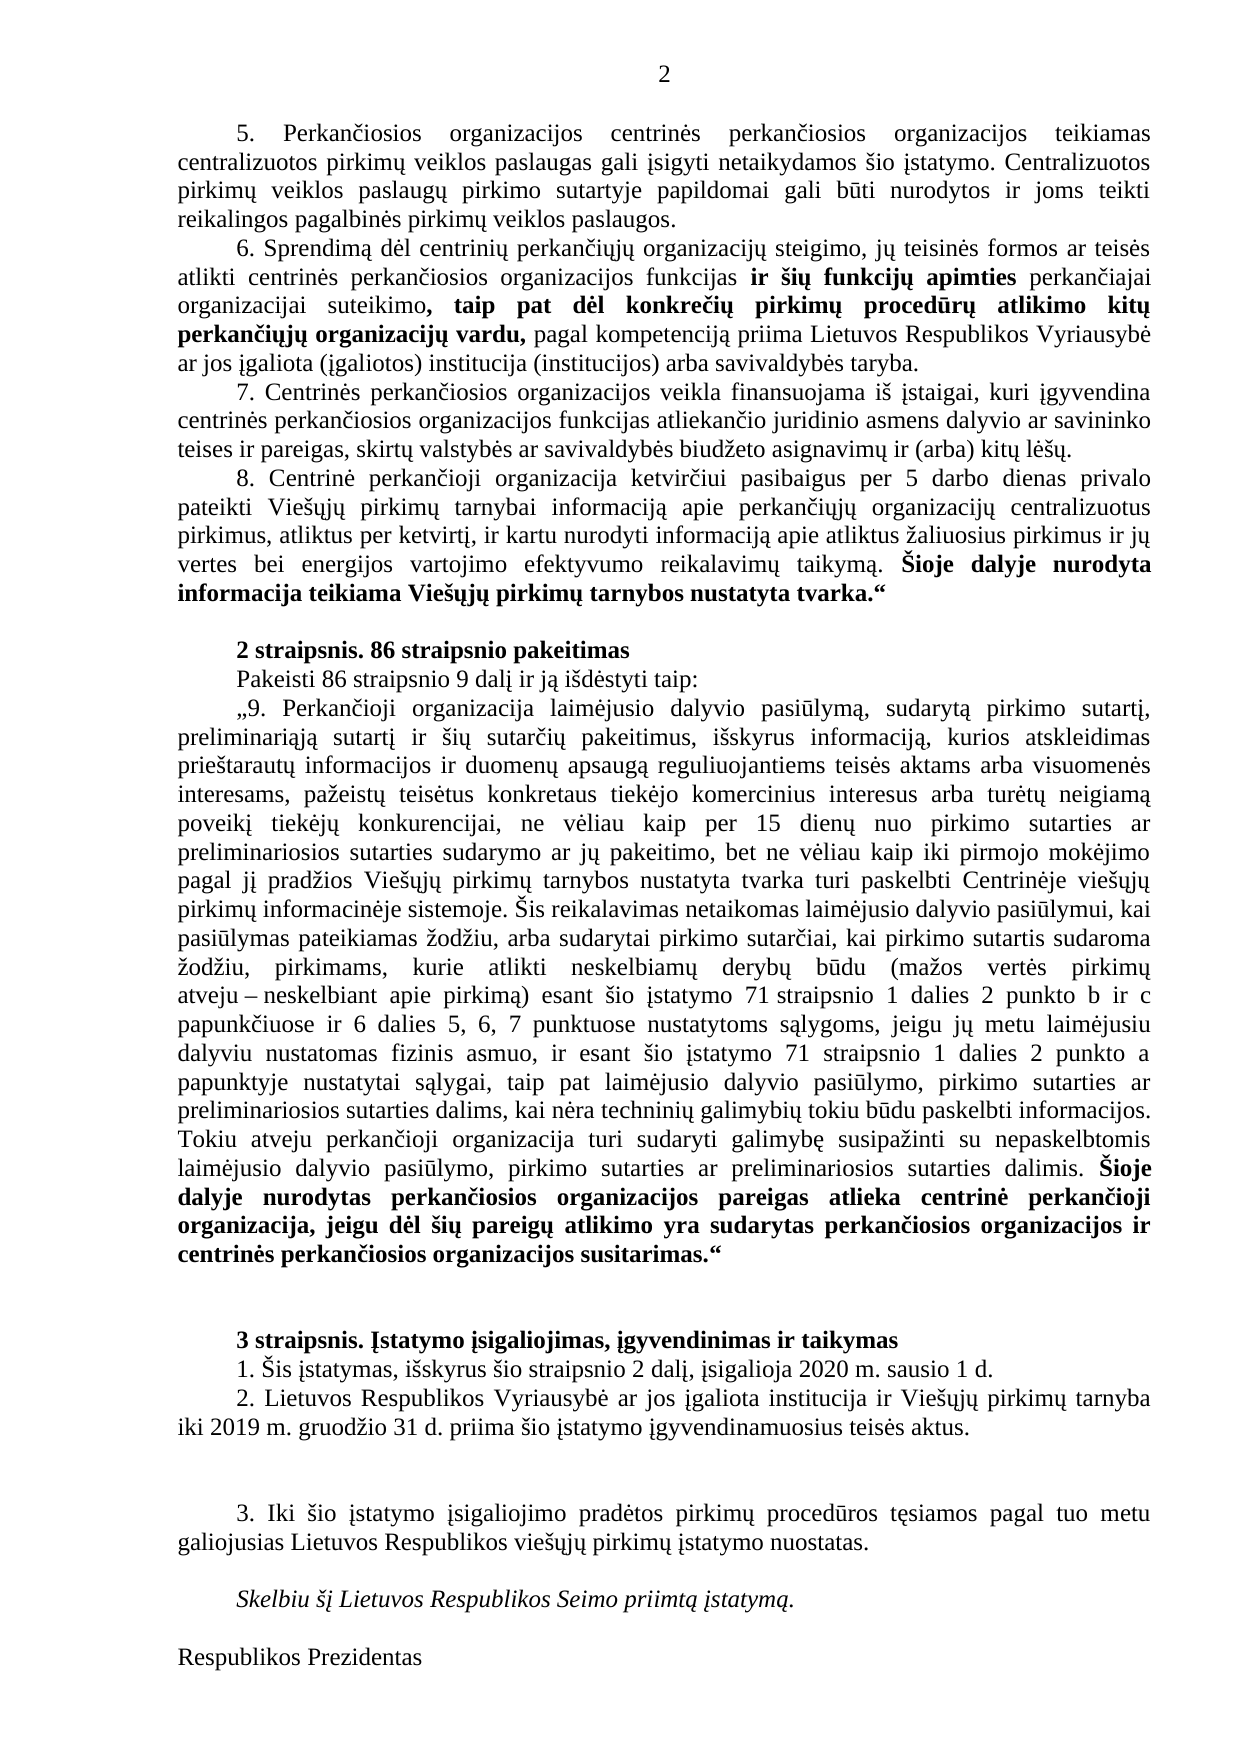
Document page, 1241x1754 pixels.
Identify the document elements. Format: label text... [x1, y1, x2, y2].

text 2. Lietuvos Respublikos Vyriausybė ar jos įgaliota institucija ir Viešųjų pirkimų tarnyba iki 2019 m. gruodžio 31 d. priima šio įstatymo įgyvendinamuosius teisės aktus. [177, 1383, 1152, 1441]
text 1. Šis įstatymas, išskyrus šio straipsnio 2 dalį, įsigalioja 2020 m. sausio 1 d. [177, 1354, 1152, 1383]
text 2 straipsnis. 86 straipsnio pakeitimas [177, 636, 1152, 664]
text Pakeisti 86 straipsnio 9 dalį ir ją išdėstyti taip: [177, 664, 1152, 693]
text 7. Centrinės perkančiosios organizacijos veikla finansuojama iš įstaigai, kuri įgyvendina centrinės perkančiosios organizacijos funkcijas atliekančio juridinio asmens dalyvio ar savininko teises ir pareigas, skirtų valstybės ar savivaldybės biudžeto asignavimų ir (arba) kitų lėšų. [177, 377, 1152, 463]
text 3. Iki šio įstatymo įsigaliojimo pradėtos pirkimų procedūros tęsiamos pagal tuo metu galiojusias Lietuvos Respublikos viešųjų pirkimų įstatymo nuostatas. [177, 1498, 1152, 1556]
text „9. Perkančioji organizacija laimėjusio dalyvio pasiūlymą, sudarytą pirkimo sutartį, preliminariąją sutartį ir šių sutarčių pakeitimus, išskyrus informaciją, kurios atskleidimas prieštarautų informacijos ir duomenų apsaugą reguliuojantiems teisės aktams arba visuomenės interesams, pažeistų teisėtus konkretaus tiekėjo komercinius interesus arba turėtų neigiamą poveikį tiekėjų konkurencijai, ne vėliau kaip per 15 dienų nuo pirkimo sutarties ar preliminariosios sutarties sudarymo ar jų pakeitimo, bet ne vėliau kaip iki pirmojo mokėjimo pagal jį pradžios Viešųjų pirkimų tarnybos nustatyta tvarka turi paskelbti Centrinėje viešųjų pirkimų informacinėje sistemoje. Šis reikalavimas netaikomas laimėjusio dalyvio pasiūlymui, kai pasiūlymas pateikiamas žodžiu, arba sudarytai pirkimo sutarčiai, kai pirkimo sutartis sudaroma žodžiu, pirkimams, kurie atlikti neskelbiamų derybų būdu (mažos vertės pirkimų atveju – neskelbiant apie pirkimą) esant šio įstatymo 71 straipsnio 1 dalies 2 punkto b ir c papunkčiuose ir 6 dalies 5, 6, 7 punktuose nustatytoms sąlygoms, jeigu jų metu laimėjusiu dalyviu nustatomas fizinis asmuo, ir esant šio įstatymo 71 straipsnio 1 dalies 2 punkto a papunktyje nustatytai sąlygai, taip pat laimėjusio dalyvio pasiūlymo, pirkimo sutarties ar preliminariosios sutarties dalims, kai nėra techninių galimybių tokiu būdu paskelbti informacijos. Tokiu atveju perkančioji organizacija turi sudaryti galimybę susipažinti su nepaskelbtomis laimėjusio dalyvio pasiūlymo, pirkimo sutarties ar preliminariosios sutarties dalimis. Šioje dalyje nurodytas perkančiosios organizacijos pareigas atlieka centrinė perkančioji organizacija, jeigu dėl šių pareigų atlikimo yra sudarytas perkančiosios organizacijos ir centrinės perkančiosios organizacijos susitarimas.“ [177, 693, 1152, 1268]
text Skelbiu šį Lietuvos Respublikos Seimo priimtą įstatymą. [177, 1584, 1152, 1613]
text Respublikos Prezidentas [177, 1642, 1152, 1671]
text 8. Centrinė perkančioji organizacija ketvirčiui pasibaigus per 5 darbo dienas privalo pateikti Viešųjų pirkimų tarnybai informaciją apie perkančiųjų organizacijų centralizuotus pirkimus, atliktus per ketvirtį, ir kartu nurodyti informaciją apie atliktus žaliuosius pirkimus ir jų vertes bei energijos vartojimo efektyvumo reikalavimų taikymą. Šioje dalyje nurodyta informacija teikiama Viešųjų pirkimų tarnybos nustatyta tvarka.“ [177, 463, 1152, 607]
text 5. Perkančiosios organizacijos centrinės perkančiosios organizacijos teikiamas centralizuotos pirkimų veiklos paslaugas gali įsigyti netaikydamos šio įstatymo. Centralizuotos pirkimų veiklos paslaugų pirkimo sutartyje papildomai gali būti nurodytos ir joms teikti reikalingos pagalbinės pirkimų veiklos paslaugos. [177, 118, 1152, 233]
text 3 straipsnis. Įstatymo įsigaliojimas, įgyvendinimas ir taikymas [177, 1326, 1152, 1354]
text 6. Sprendimą dėl centrinių perkančiųjų organizacijų steigimo, jų teisinės formos ar teisės atlikti centrinės perkančiosios organizacijos funkcijas ir šių funkcijų apimties perkančiajai organizacijai suteikimo, taip pat dėl konkrečių pirkimų procedūrų atlikimo kitų perkančiųjų organizacijų vardu, pagal kompetenciją priima Lietuvos Respublikos Vyriausybė ar jos įgaliota (įgaliotos) institucija (institucijos) arba savivaldybės taryba. [177, 233, 1152, 377]
